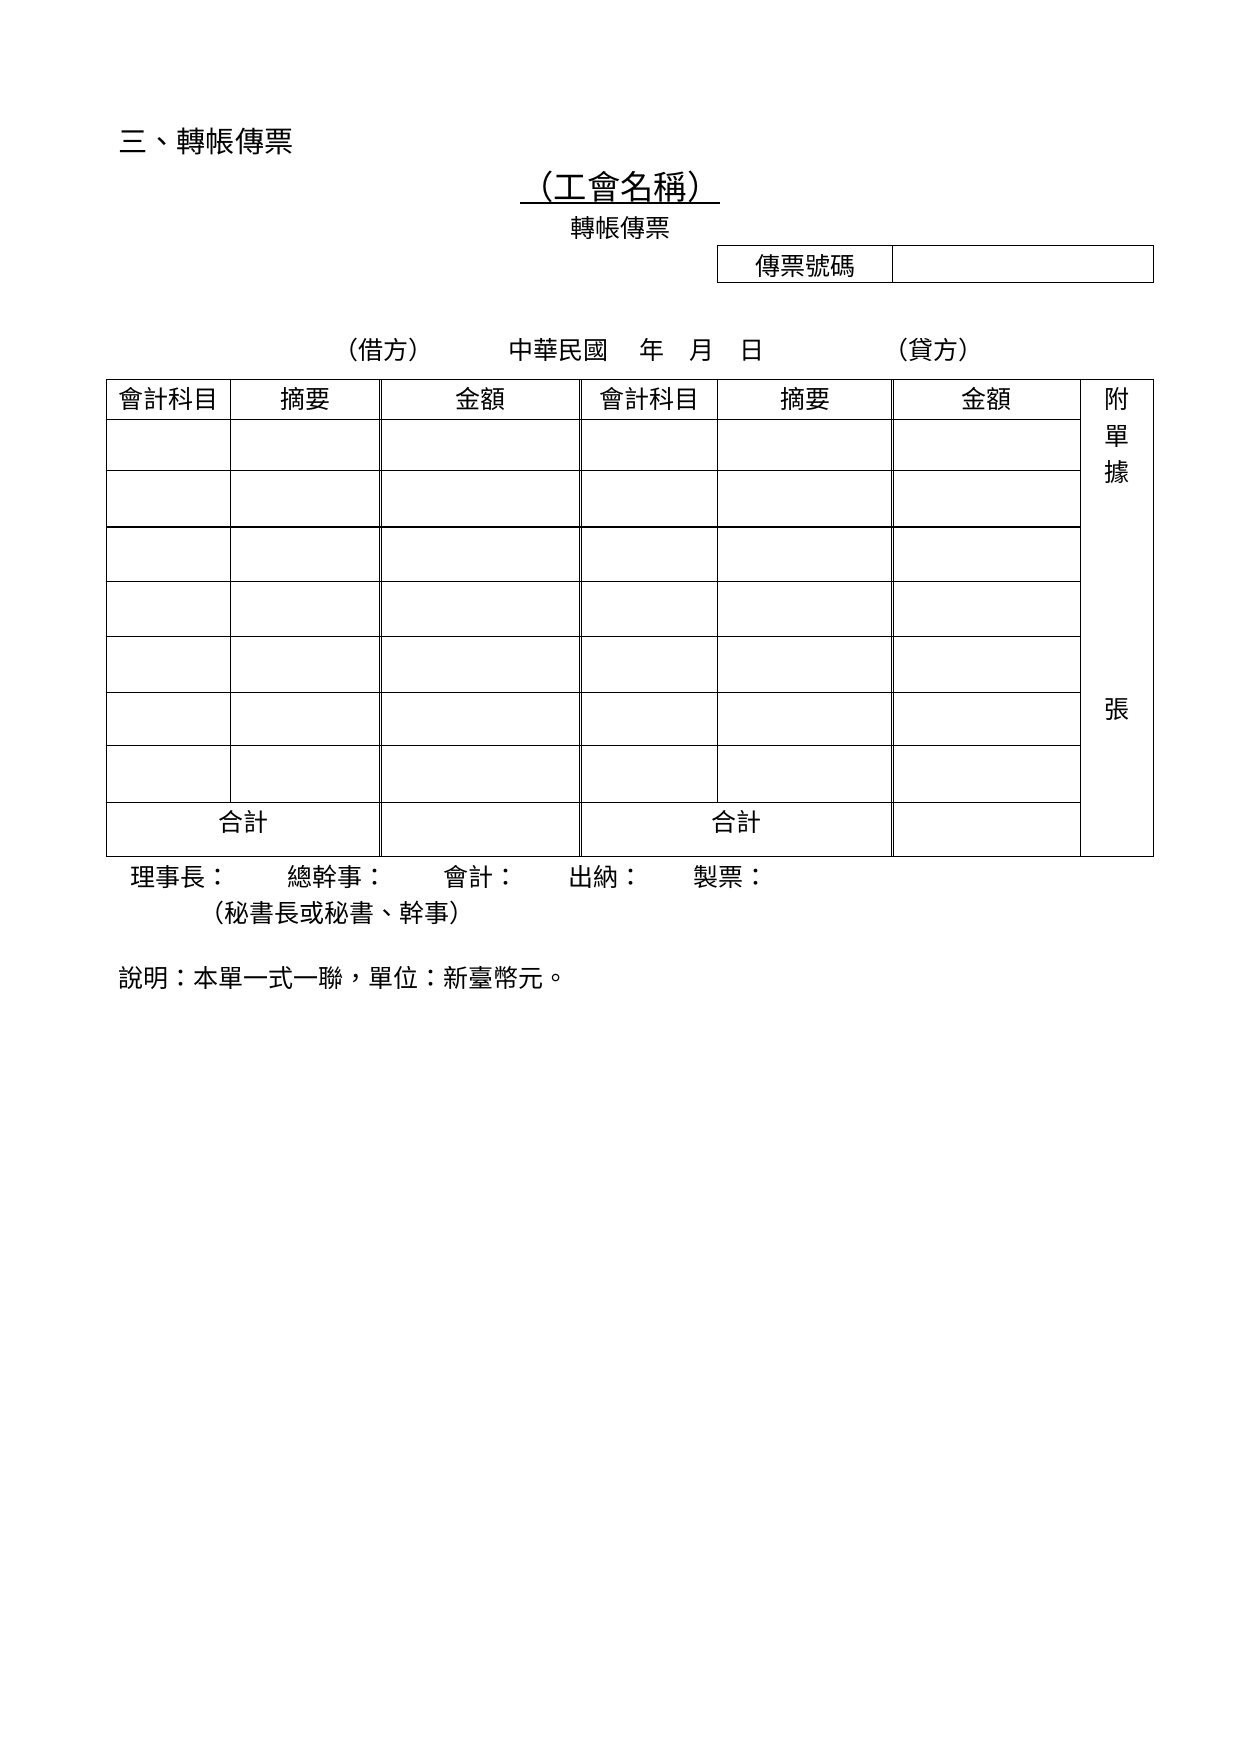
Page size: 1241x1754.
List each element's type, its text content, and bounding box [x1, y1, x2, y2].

table_cell [718, 471, 891, 526]
table_cell [718, 637, 891, 692]
table_cell [382, 528, 579, 581]
table_cell [894, 471, 1080, 526]
table_cell [718, 582, 891, 636]
table_cell [107, 746, 230, 802]
table_cell [231, 746, 379, 802]
table_cell [582, 746, 717, 802]
table_cell [106, 282, 230, 318]
table_cell [582, 582, 717, 636]
table_header [380, 245, 580, 282]
table_cell [582, 693, 717, 745]
table_cell [894, 803, 1080, 856]
table_cell [230, 282, 380, 318]
table_cell [894, 582, 1080, 636]
table_cell [382, 637, 579, 692]
table_cell [894, 693, 1080, 745]
table_cell [107, 420, 230, 470]
table_cell [718, 283, 893, 318]
table_header [106, 245, 230, 282]
table_cell [231, 528, 379, 581]
table_cell 會計科目 [107, 380, 230, 419]
table_cell [107, 582, 230, 636]
table_cell [893, 283, 1154, 318]
table_cell 合計 [107, 803, 379, 856]
table_cell [231, 420, 379, 470]
table_cell [382, 582, 579, 636]
table_cell [718, 746, 891, 802]
table_cell 摘要 [718, 380, 891, 419]
text 理事長： 總幹事： 會計： 出納： 製票： [131, 857, 1122, 893]
table_cell 金額 [382, 380, 579, 419]
text （工會名稱） [118, 160, 1122, 209]
table_cell [718, 693, 891, 745]
table_cell 附 單 據 張 [1081, 380, 1153, 856]
table_cell [894, 420, 1080, 470]
table_cell 合計 [582, 803, 891, 856]
table_cell [231, 637, 379, 692]
text 說明：本單一式一聯，單位：新臺幣元。 [118, 958, 1122, 995]
table_cell [894, 528, 1080, 581]
table_header [893, 246, 1153, 282]
text 轉帳傳票 [118, 209, 1122, 245]
table_header [230, 245, 380, 282]
text （秘書長或秘書、幹事） [118, 893, 1122, 930]
table_cell [107, 693, 230, 745]
table_cell [107, 528, 230, 581]
table_cell [582, 528, 717, 581]
table_cell [107, 471, 230, 526]
table_cell [382, 693, 579, 745]
table_header [580, 245, 717, 282]
text 三、轉帳傳票 [118, 118, 1122, 160]
table_cell [231, 693, 379, 745]
table_cell （借方） 中華民國 年 月 日 （貸方） [106, 318, 1154, 379]
table_cell [380, 282, 580, 318]
table_cell [894, 746, 1080, 802]
table_cell 金額 [894, 380, 1080, 419]
table_cell [382, 746, 579, 802]
table_cell [718, 420, 891, 470]
table_cell [382, 471, 579, 526]
table_cell [382, 420, 579, 470]
table_cell [580, 282, 718, 318]
table_cell [582, 637, 717, 692]
table_cell [894, 637, 1080, 692]
table_cell [382, 803, 579, 856]
table_cell [718, 528, 891, 581]
table_cell [107, 637, 230, 692]
table_cell [231, 582, 379, 636]
table_cell [582, 420, 717, 470]
table_cell [582, 471, 717, 526]
table_cell [231, 471, 379, 526]
table_header 傳票號碼 [718, 246, 892, 282]
table_cell 摘要 [231, 380, 379, 419]
table_cell 會計科目 [582, 380, 717, 419]
